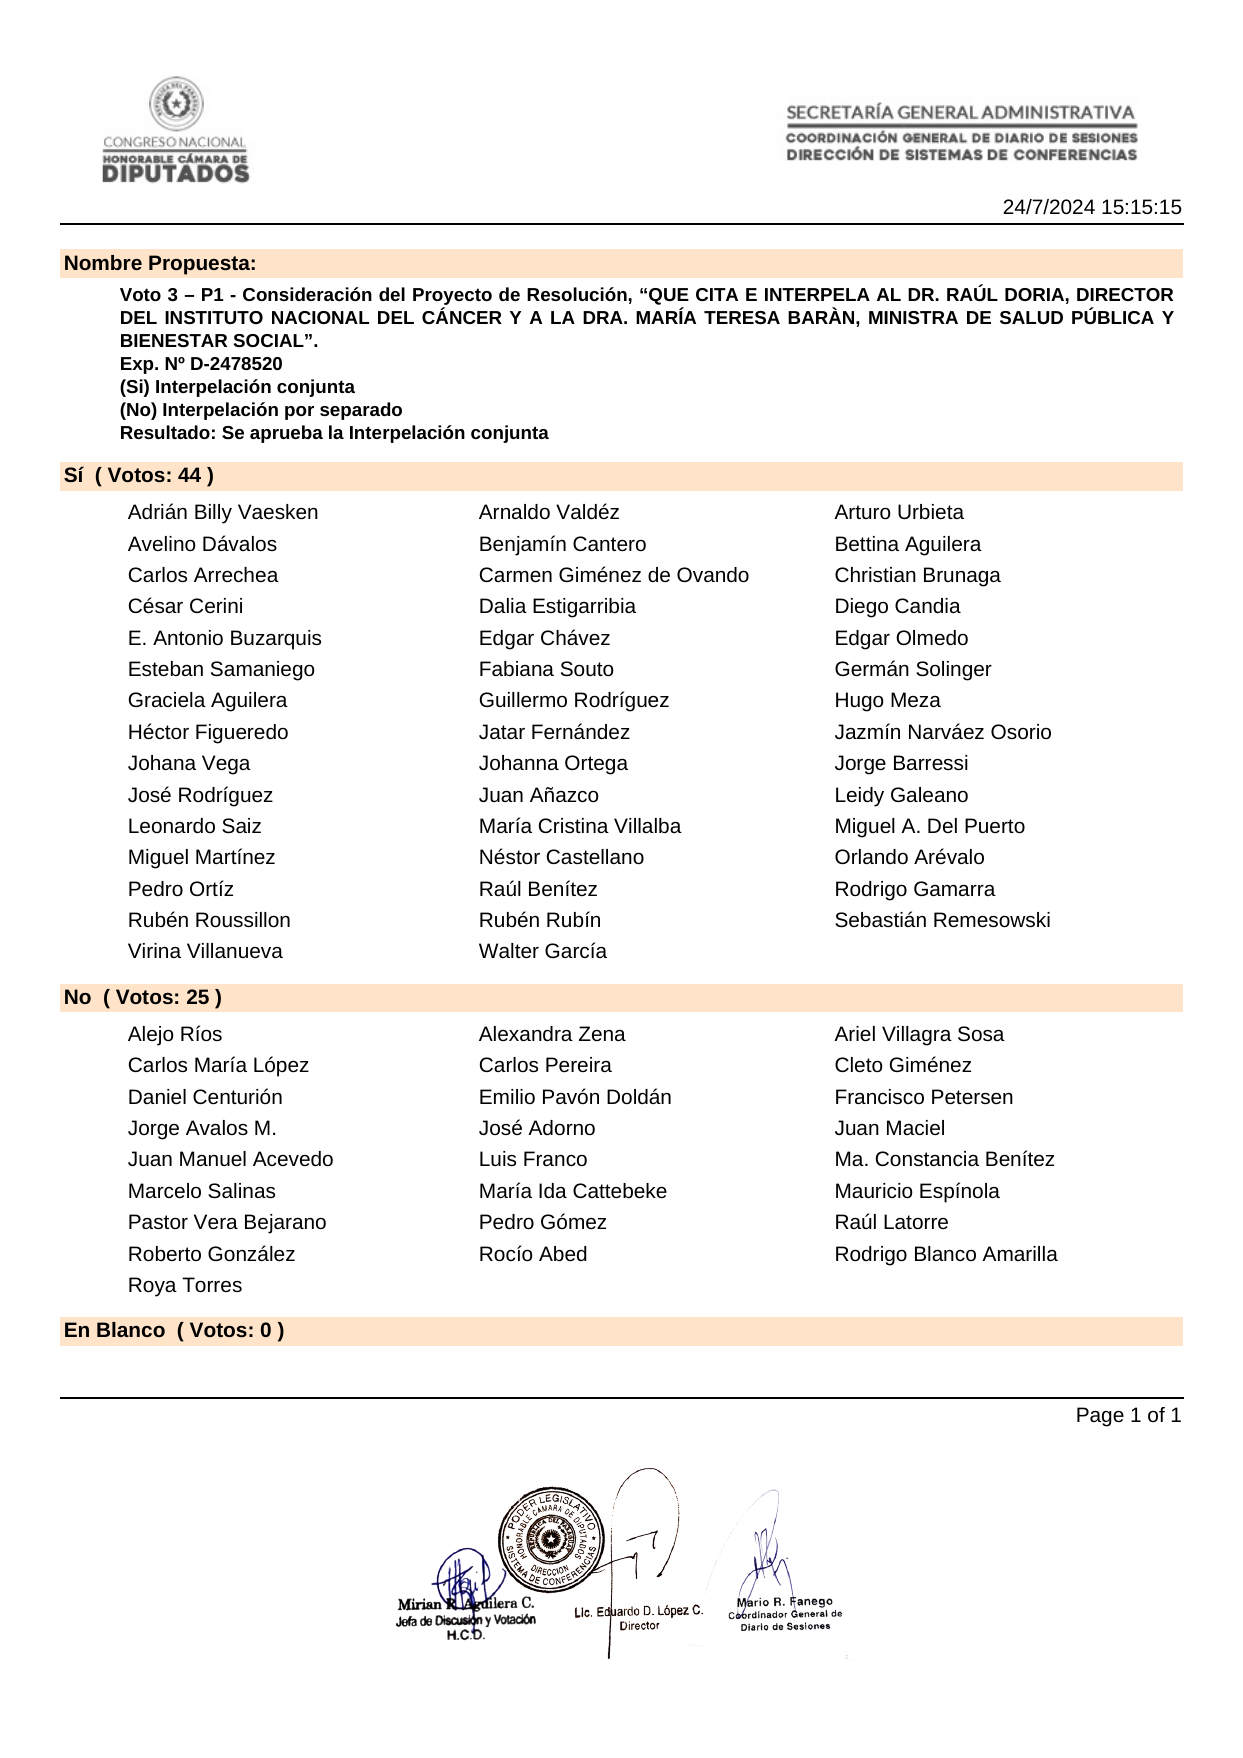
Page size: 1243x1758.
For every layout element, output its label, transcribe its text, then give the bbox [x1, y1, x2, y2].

table_cell Ma. Constancia Benítez [831, 1146, 1168, 1175]
table_cell [60, 499, 124, 984]
table_cell Raúl Latorre [831, 1209, 1168, 1237]
table_cell Hugo Meza [831, 687, 1168, 716]
table_cell Edgar Olmedo [831, 625, 1168, 653]
table_cell [1184, 228, 1189, 249]
table_cell [462, 1369, 476, 1397]
table_cell Juan Maciel [831, 1115, 1168, 1143]
table_cell Jatar Fernández [476, 719, 815, 747]
table_cell [1178, 284, 1189, 462]
table_cell [1184, 1084, 1189, 1112]
table_cell [815, 499, 831, 984]
table_cell [1184, 1012, 1189, 1021]
table_cell [1184, 562, 1189, 590]
table_cell [60, 1021, 124, 1317]
table_cell Daniel Centurión [125, 1084, 462, 1112]
table_cell [1184, 1146, 1189, 1175]
table_cell [1184, 1021, 1189, 1049]
table_cell [60, 1369, 124, 1397]
table_cell Carlos María López [125, 1052, 462, 1081]
table_cell Rodrigo Gamarra [831, 875, 1168, 904]
table_cell Ariel Villagra Sosa [831, 1021, 1168, 1049]
table_cell [1184, 938, 1189, 967]
table_cell Miguel A. Del Puerto [831, 813, 1168, 841]
table_cell Diego Candia [831, 593, 1168, 622]
table_cell Emilio Pavón Doldán [476, 1084, 815, 1112]
table_cell Roberto González [125, 1240, 462, 1269]
table_cell Carlos Pereira [476, 1052, 815, 1081]
table_cell Orlando Arévalo [831, 844, 1168, 872]
table_cell En Blanco ( Votos: 0 ) [60, 1317, 1183, 1346]
table_cell [1184, 1317, 1189, 1346]
table_cell Walter García [476, 938, 815, 967]
table_cell Bettina Aguilera [831, 530, 1168, 559]
table_cell [1184, 750, 1189, 778]
table_cell Alexandra Zena [476, 1021, 815, 1049]
table_header [60, 189, 649, 223]
table_cell Mauricio Espínola [831, 1178, 1168, 1206]
table_cell Rubén Rubín [476, 907, 815, 935]
table_cell [1184, 844, 1189, 872]
table_cell [60, 228, 1183, 249]
table_cell [60, 491, 1183, 499]
table_header 24/7/2024 15:15:15 [649, 189, 1183, 223]
table_cell Nombre Propuesta: [60, 249, 1183, 278]
table_cell [60, 278, 1183, 283]
table_cell [1184, 907, 1189, 935]
table_cell Virina Villanueva [125, 938, 462, 967]
table_cell Arturo Urbieta [831, 499, 1168, 528]
table_cell [476, 1269, 815, 1317]
table_cell Juan Añazco [476, 781, 815, 810]
table_cell Rubén Roussillon [125, 907, 462, 935]
table_cell Marcelo Salinas [125, 1178, 462, 1206]
table_cell [815, 1021, 831, 1317]
table_cell [815, 1369, 831, 1397]
table_cell [60, 1401, 827, 1436]
table_cell [1184, 1178, 1189, 1206]
table_cell Carlos Arrechea [125, 562, 462, 590]
table_cell Fabiana Souto [476, 656, 815, 684]
table_cell [125, 1369, 462, 1397]
table_cell José Rodríguez [125, 781, 462, 810]
table_cell Page 1 of 1 [827, 1401, 1183, 1436]
table_cell Francisco Petersen [831, 1084, 1168, 1112]
table_cell Juan Manuel Acevedo [125, 1146, 462, 1175]
table_cell Voto 3 – P1 - Consideración del Proyecto de Resolución, “QUE CITA E INTERPELA AL DR. RAÚL DORIA, DIRECTOR DEL INSTITUTO NACIONAL DEL CÁNCER Y A LA DRA. MARÍA TERESA BARÀN, MINISTRA DE SALUD PÚBLICA Y BIENESTAR SOCIAL”. Exp. Nº D-2478520 (Si) Interpelación conjunta (No) Interpelación por separado Resultado: Se aprueba la Interpelación conjunta [118, 284, 1178, 445]
table_cell Pastor Vera Bejarano [125, 1209, 462, 1237]
table_cell Benjamín Cantero [476, 530, 815, 559]
table_cell Esteban Samaniego [125, 656, 462, 684]
table_cell [1184, 593, 1189, 622]
table_cell [1184, 1240, 1189, 1269]
table_cell [1184, 1209, 1189, 1237]
table_cell Roya Torres [125, 1272, 462, 1300]
table_cell Leonardo Saiz [125, 813, 462, 841]
table_cell [1184, 625, 1189, 653]
table_cell [1184, 1346, 1189, 1368]
table_cell Adrián Billy Vaesken [125, 499, 462, 528]
table_cell Avelino Dávalos [125, 530, 462, 559]
table_cell Dalia Estigarribia [476, 593, 815, 622]
table_cell [1184, 491, 1189, 499]
table_cell Luis Franco [476, 1146, 815, 1175]
table_cell [60, 1346, 1183, 1368]
table_cell [1184, 967, 1189, 984]
table_cell [1184, 462, 1189, 491]
table_cell [1184, 1401, 1189, 1436]
table_cell [1184, 1115, 1189, 1143]
table_cell [1168, 1369, 1183, 1397]
table_cell [1184, 499, 1189, 528]
table_cell [125, 1300, 462, 1317]
table_cell Rodrigo Blanco Amarilla [831, 1240, 1168, 1269]
table_cell Christian Brunaga [831, 562, 1168, 590]
table_cell [831, 1269, 1168, 1317]
table_cell Sebastián Remesowski [831, 907, 1168, 935]
table_cell Johanna Ortega [476, 750, 815, 778]
table_cell [476, 967, 815, 984]
table_cell Raúl Benítez [476, 875, 815, 904]
table_cell Héctor Figueredo [125, 719, 462, 747]
table_cell Edgar Chávez [476, 625, 815, 653]
table_cell Germán Solinger [831, 656, 1168, 684]
table_cell Arnaldo Valdéz [476, 499, 815, 528]
table_cell Johana Vega [125, 750, 462, 778]
table_cell Jazmín Narváez Osorio [831, 719, 1168, 747]
table_cell [60, 284, 118, 462]
table_cell [1184, 1052, 1189, 1081]
table_cell Jorge Barressi [831, 750, 1168, 778]
table_cell [476, 1369, 815, 1397]
table_cell Graciela Aguilera [125, 687, 462, 716]
table_cell Pedro Ortíz [125, 875, 462, 904]
table_cell José Adorno [476, 1115, 815, 1143]
table_cell Pedro Gómez [476, 1209, 815, 1237]
table_cell Guillermo Rodríguez [476, 687, 815, 716]
table_cell Leidy Galeano [831, 781, 1168, 810]
table_cell [1184, 656, 1189, 684]
table_cell [1184, 530, 1189, 559]
table_cell [1184, 984, 1189, 1012]
table_cell [1184, 249, 1189, 278]
table_cell E. Antonio Buzarquis [125, 625, 462, 653]
table_cell Sí ( Votos: 44 ) [60, 462, 1183, 491]
table_cell [60, 1012, 1183, 1021]
table_cell [1184, 813, 1189, 841]
table_cell [1184, 1300, 1189, 1317]
table_cell César Cerini [125, 593, 462, 622]
table_cell Alejo Ríos [125, 1021, 462, 1049]
table_cell Carmen Giménez de Ovando [476, 562, 815, 590]
table_cell [118, 445, 1178, 462]
table_cell [125, 967, 462, 984]
table_cell [1184, 1272, 1189, 1300]
table_cell Miguel Martínez [125, 844, 462, 872]
table_cell María Cristina Villalba [476, 813, 815, 841]
table_cell [1168, 499, 1183, 984]
table_cell Rocío Abed [476, 1240, 815, 1269]
table_cell [1168, 1021, 1183, 1317]
table_header [1184, 189, 1189, 223]
table_cell [462, 499, 476, 984]
table_cell [1184, 1369, 1189, 1397]
table_cell Jorge Avalos M. [125, 1115, 462, 1143]
table_cell María Ida Cattebeke [476, 1178, 815, 1206]
table_cell [1184, 781, 1189, 810]
table_cell [831, 1369, 1168, 1397]
table_cell No ( Votos: 25 ) [60, 984, 1183, 1012]
table_cell [1184, 687, 1189, 716]
table_cell Cleto Giménez [831, 1052, 1168, 1081]
table_cell [1184, 719, 1189, 747]
table_cell Néstor Castellano [476, 844, 815, 872]
table_cell [462, 1021, 476, 1317]
table_cell [1184, 875, 1189, 904]
table_cell [831, 935, 1168, 984]
